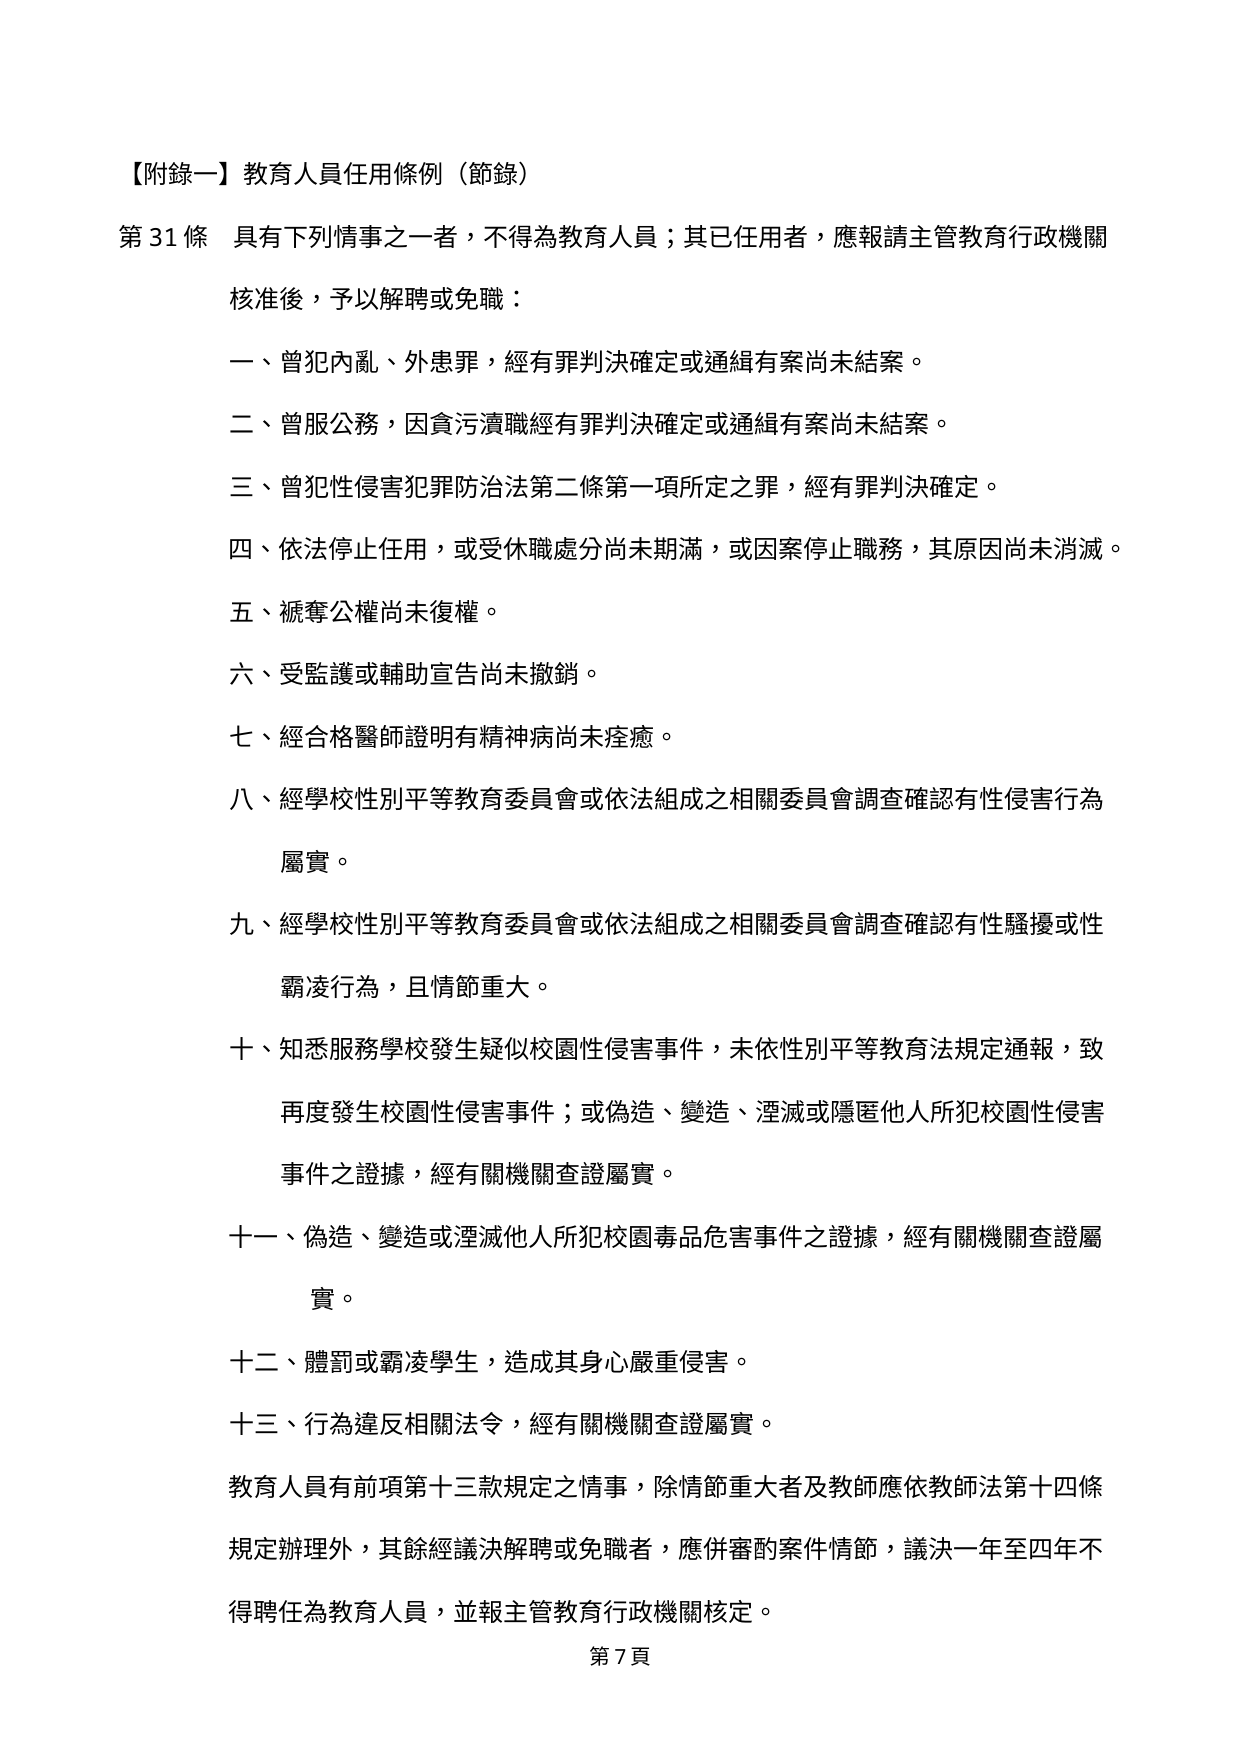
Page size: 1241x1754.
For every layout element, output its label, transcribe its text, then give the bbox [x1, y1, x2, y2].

text 十二、體罰或霸凌學生，造成其身心嚴重侵害。 [118, 1318, 1122, 1381]
text 六、受監護或輔助宣告尚未撤銷。 [118, 631, 1122, 693]
text 教育人員有前項第十三款規定之情事，除情節重大者及教師應依教師法第十四條規定辦理外，其餘經議決解聘或免職者，應併審酌案件情節，議決一年至四年不得聘任為教育人員，並報主管教育行政機關核定。 [229, 1443, 1122, 1631]
text 四、依法停止任用，或受休職處分尚未期滿，或因案停止職務，其原因尚未消滅。 [229, 506, 1122, 568]
text 十、知悉服務學校發生疑似校園性侵害事件，未依性別平等教育法規定通報，致再度發生校園性侵害事件；或偽造、變造、湮滅或隱匿他人所犯校園性侵害事件之證據，經有關機關查證屬實。 [229, 1006, 1122, 1193]
text 十一、偽造、變造或湮滅他人所犯校園毒品危害事件之證據，經有關機關查證屬實。 [229, 1193, 1122, 1318]
text 三、曾犯性侵害犯罪防治法第二條第一項所定之罪，經有罪判決確定。 [118, 443, 1122, 506]
text 一、曾犯內亂、外患罪，經有罪判決確定或通緝有案尚未結案。 [118, 318, 1122, 381]
text 二、曾服公務，因貪污瀆職經有罪判決確定或通緝有案尚未結案。 [118, 381, 1122, 443]
text 七、經合格醫師證明有精神病尚未痊癒。 [118, 693, 1122, 756]
text 九、經學校性別平等教育委員會或依法組成之相關委員會調查確認有性騷擾或性 霸凌行為，且情節重大。 [229, 881, 1122, 1006]
text 八、經學校性別平等教育委員會或依法組成之相關委員會調查確認有性侵害行為 屬實。 [229, 756, 1122, 881]
text 五、褫奪公權尚未復權。 [118, 568, 1122, 631]
text 十三、行為違反相關法令，經有關機關查證屬實。 [118, 1381, 1122, 1443]
text 【附錄一】教育人員任用條例（節錄） [118, 131, 1122, 193]
text 第31條 具有下列情事之一者，不得為教育人員；其已任用者，應報請主管教育行政機關核准後，予以解聘或免職： [118, 193, 1122, 318]
